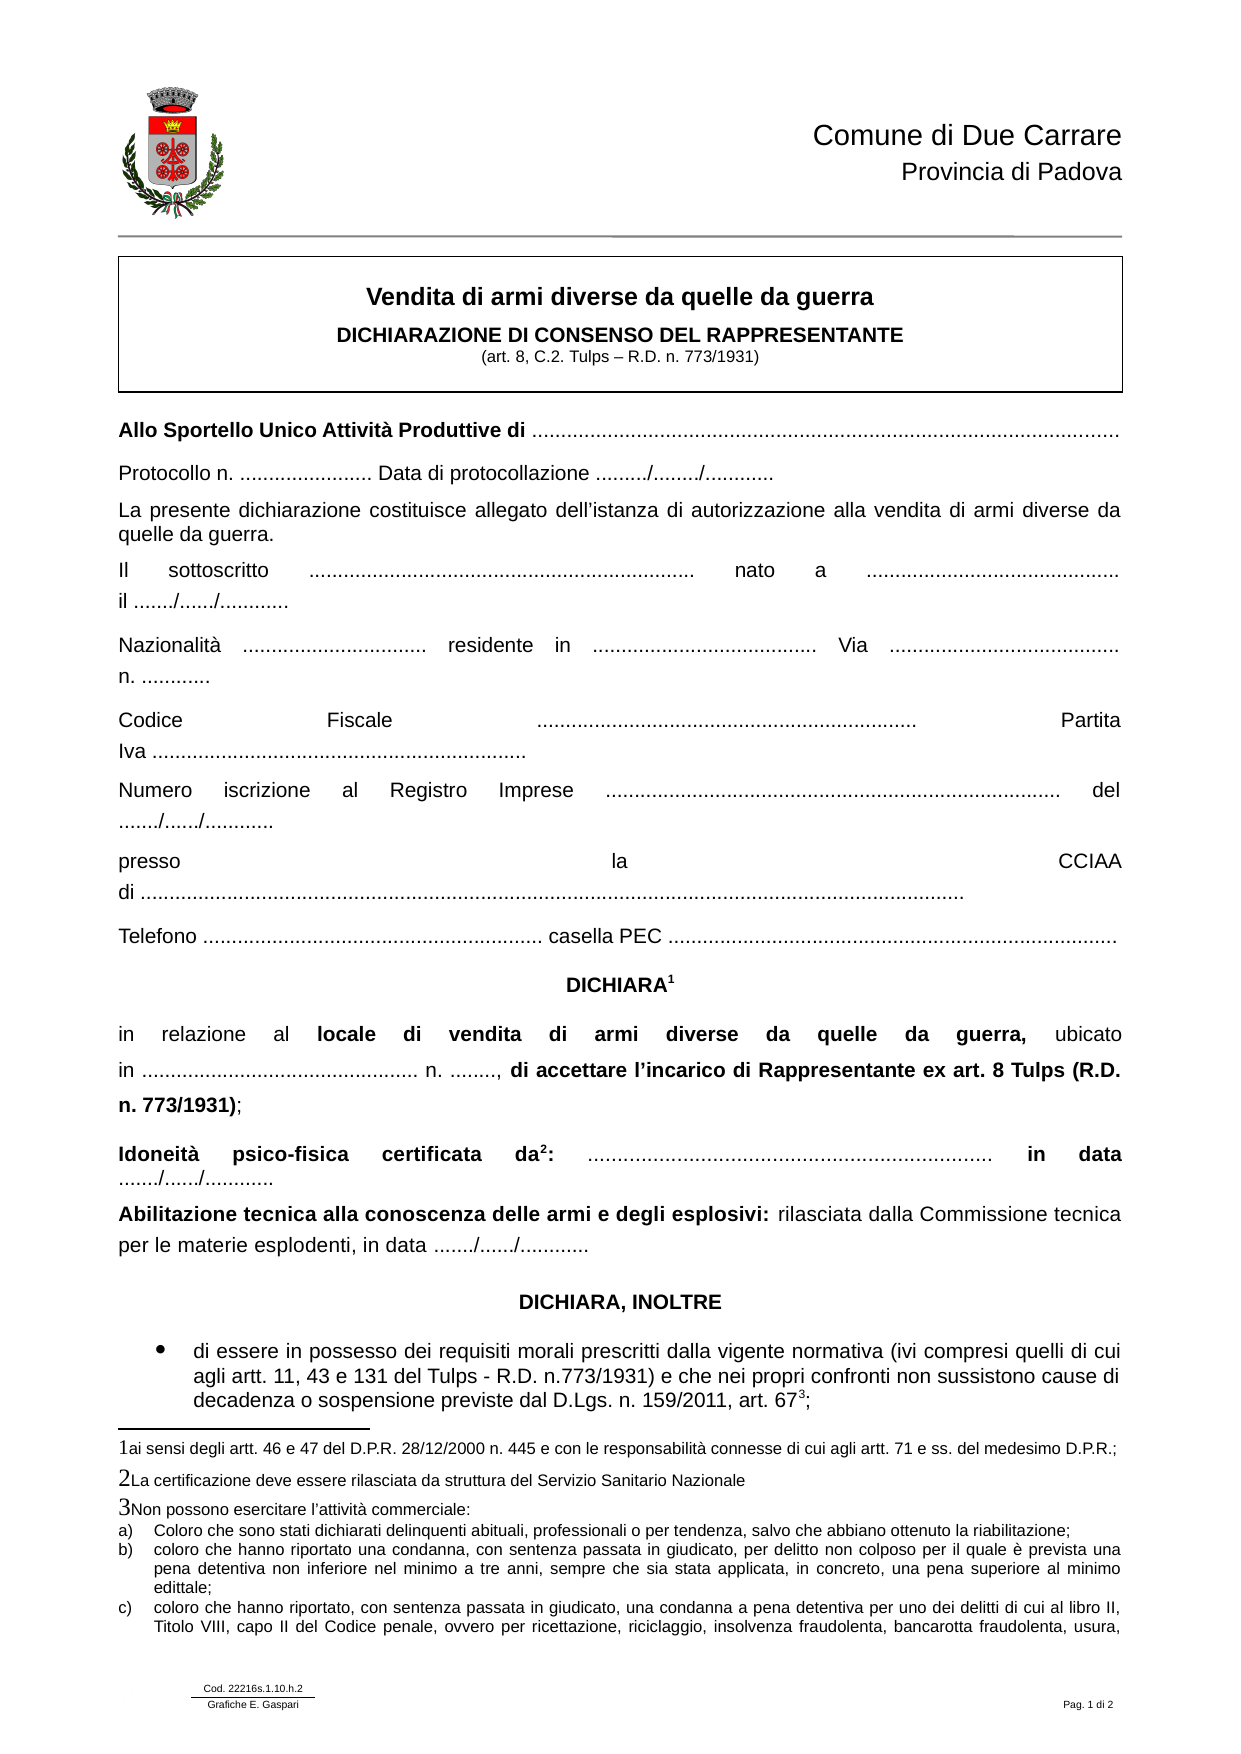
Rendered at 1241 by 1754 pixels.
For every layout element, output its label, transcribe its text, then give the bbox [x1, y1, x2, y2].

picture [122, 87, 224, 219]
text Codice Fiscale .................................................................. Partita Iva ................................................................. [118, 707, 1122, 763]
text Protocollo n. ....................... Data di protocollazione ........./......../............ [118, 461, 1122, 485]
list di essere in possesso dei requisiti morali prescritti dalla vigente normativa (ivi compresi quelli di cui agli artt. 11, 43 e 131 del Tulps - R.D. n.773/1931) e che nei propri confronti non sussistono cause di decadenza o sospensione previste dal D.Lgs. n. 159/2011, art. 67; [156, 1338, 1122, 1411]
text La presente dichiarazione costituisce allegato dell’istanza di autorizzazione alla vendita di armi diverse da quelle da guerra. [118, 497, 1122, 545]
table_header Vendita di armi diverse da quelle da guerra DICHIARAZIONE DI CONSENSO DEL RAPPRESENTANTE (art. 8, C.2. Tulps – R.D. n. 773/1931) [119, 257, 1122, 391]
text Comune di Due Carrare [224, 118, 1122, 152]
list coloro che hanno riportato una condanna, con sentenza passata in giudicato, per delitto non colposo per il quale è prevista una pena detentiva non inferiore nel minimo a tre anni, sempre che sia stata applicata, in concreto, una pena superiore al minimo edittale; [118, 1540, 1122, 1597]
text DICHIARA, INOLTRE [118, 1289, 1122, 1313]
text Telefono ........................................................... casella PEC .............................................................................. [118, 923, 1122, 947]
text La certificazione deve essere rilasciata da struttura del Servizio Sanitario Nazionale [118, 1463, 1122, 1492]
text Provincia di Padova [224, 157, 1122, 185]
list Non possono esercitare l’attività commerciale: [118, 1492, 1122, 1521]
list Coloro che sono stati dichiarati delinquenti abituali, professionali o per tendenza, salvo che abbiano ottenuto la riabilitazione; [118, 1521, 1122, 1540]
text Numero iscrizione al Registro Imprese ............................................................................... del ......./....../............ [118, 778, 1122, 833]
list coloro che hanno riportato, con sentenza passata in giudicato, una condanna a pena detentiva per uno dei delitti di cui al libro II, Titolo VIII, capo II del Codice penale, ovvero per ricettazione, riciclaggio, insolvenza fraudolenta, bancarotta fraudolenta, usura, [118, 1597, 1122, 1636]
text Allo Sportello Unico Attività Produttive di [118, 417, 1122, 441]
text Nazionalità ................................ residente in ....................................... Via ........................................ n. ............ [118, 633, 1122, 688]
text Abilitazione tecnica alla conoscenza delle armi e degli esplosivi: rilasciata dalla Commissione tecnica per le materie esplodenti, in data ......./....../............ [118, 1202, 1122, 1257]
text in relazione al locale di vendita di armi diverse da quelle da guerra, ubicato in ................................................ n. ........, di accettare l’incarico di Rappresentante ex art. 8 Tulps (R.D. n. 773/1931); [118, 1021, 1122, 1117]
text presso la CCIAA di ............................................................................................................................................... [118, 849, 1122, 904]
text Il sottoscritto ................................................................... nato a ............................................ il ......./....../............ [118, 558, 1122, 613]
text Idoneità psico-fisica certificata da: .................................................................... in data ......./....../............ [118, 1142, 1122, 1190]
text ai sensi degli artt. 46 e 47 del D.P.R. 28/12/2000 n. 445 e con le responsabilità connesse di cui agli artt. 71 e ss. del medesimo D.P.R.; [118, 1435, 1122, 1459]
text DICHIARA [118, 972, 1122, 996]
